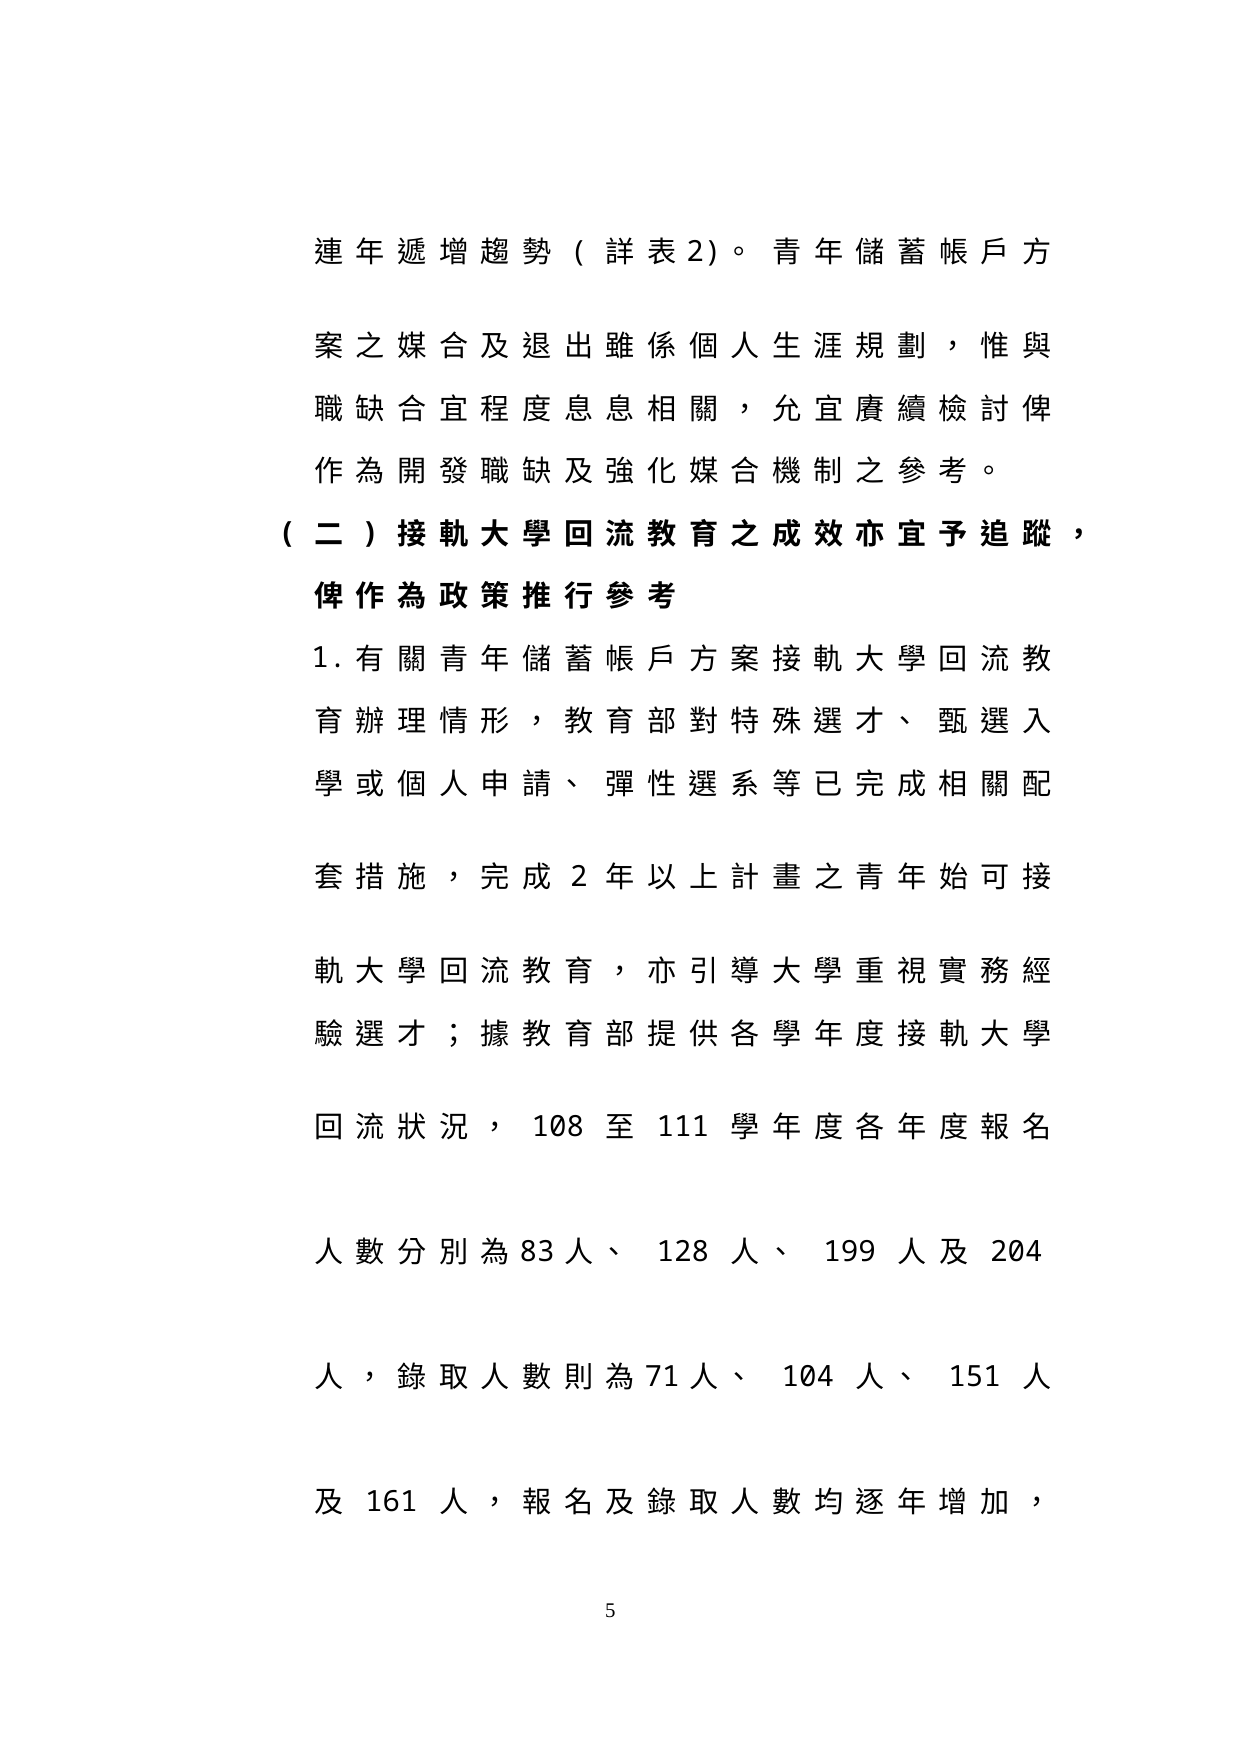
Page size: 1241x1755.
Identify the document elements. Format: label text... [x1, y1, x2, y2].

text (二)接軌大學回流教育之成效亦宜予追蹤，俾作為政策推行參考 [242, 490, 1058, 615]
text 3.復據教育部提供青年儲蓄帳戶方案歷年媒合比率，106至11年度歷年媒合比率不高，僅約六成，而歷年退出人數，107至110年度由235人增為462人，呈現連年遞增趨勢(詳表2)。青年儲蓄帳戶方案之媒合及退出雖係個人生涯規劃，惟與職缺合宜程度息息相關，允宜賡續檢討俾作為開發職缺及強化媒合機制之參考。 [271, 177, 1058, 490]
text 1.有關青年儲蓄帳戶方案接軌大學回流教育辦理情形，教育部對特殊選才、甄選入學或個人申請、彈性選系等已完成相關配套措施，完成2年以上計畫之青年始可接軌大學回流教育，亦引導大學重視實務經驗選才；據教育部提供各學年度接軌大學回流狀況，108至111學年度各年度報名人數分別為83人、128人、199人及204人，錄取人數則為71人、104人、151人及161人，報名及錄取人數均逐年增加， [271, 615, 1058, 1552]
